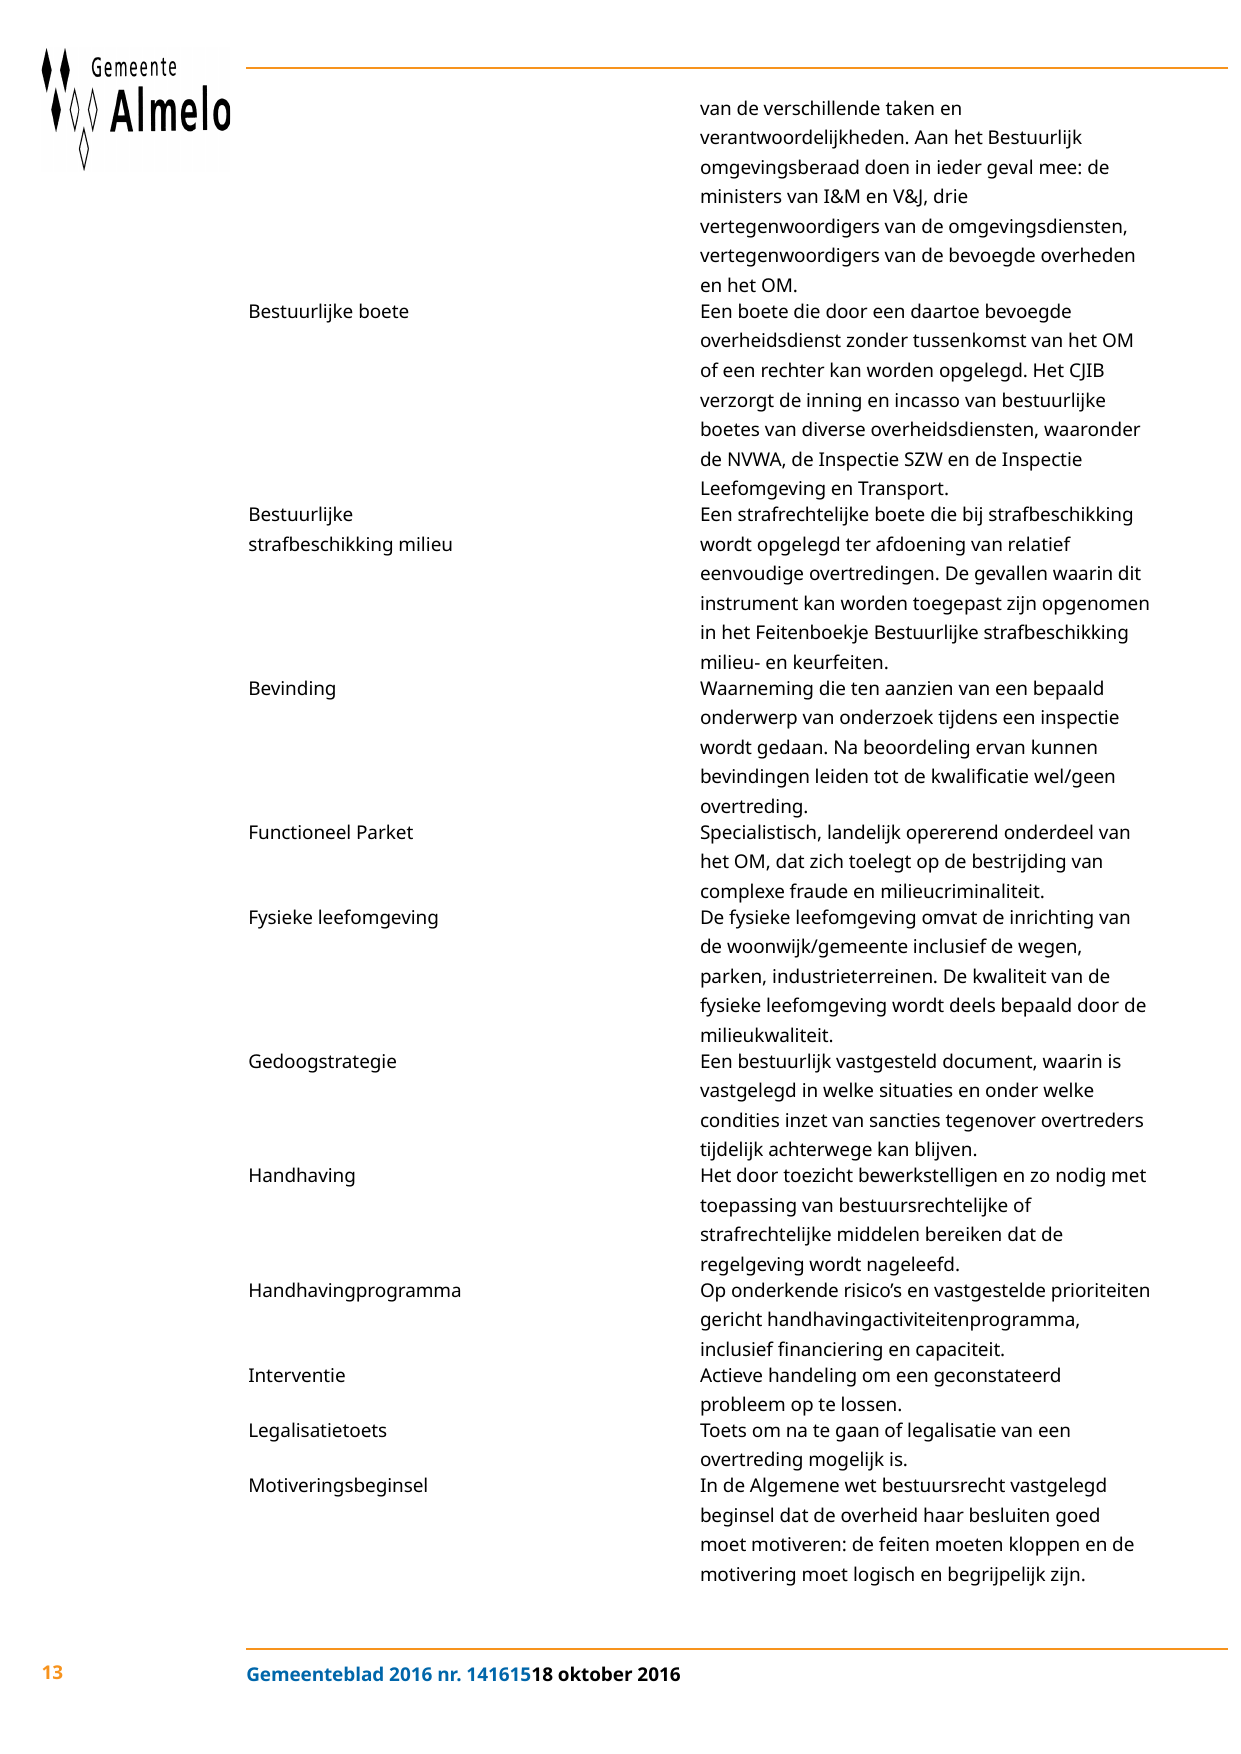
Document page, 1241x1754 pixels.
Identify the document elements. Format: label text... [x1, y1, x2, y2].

table_cell Fysieke leefomgeving [248, 904, 700, 1048]
table_cell Actieve handeling om een geconstateerd probleem op te lossen. [700, 1362, 1152, 1417]
table_cell Legalisatietoets [248, 1417, 700, 1472]
table_cell Handhavingprogramma [248, 1277, 700, 1362]
table_cell Waarneming die ten aanzien van een bepaald onderwerp van onderzoek tijdens een inspectie wordt gedaan. Na beoordeling ervan kunnen bevindingen leiden tot de kwalificatie wel/geen overtreding. [700, 675, 1152, 819]
picture [41, 47, 231, 172]
table_cell Gedoogstrategie [248, 1048, 700, 1162]
table_cell Bestuurlijke strafbeschikking milieu [248, 501, 700, 675]
table_cell Een bestuurlijk vastgesteld document, waarin is vastgelegd in welke situaties en onder welke condities inzet van sancties tegenover overtreders tijdelijk achterwege kan blijven. [700, 1048, 1152, 1162]
table_cell Functioneel Parket [248, 819, 700, 904]
table_cell Handhaving [248, 1163, 700, 1277]
table_cell In de Algemene wet bestuursrecht vastgelegd beginsel dat de overheid haar besluiten goed moet motiveren: de feiten moeten kloppen en de motivering moet logisch en begrijpelijk zijn. [700, 1473, 1152, 1587]
table_cell Bestuurlijke boete [248, 298, 700, 501]
table_cell Bevinding [248, 675, 700, 819]
table_cell [248, 95, 700, 298]
table_cell Op onderkende risico’s en vastgestelde prioriteiten gericht handhavingactiviteitenprogramma, inclusief financiering en capaciteit. [700, 1277, 1152, 1362]
table_cell Toets om na te gaan of legalisatie van een overtreding mogelijk is. [700, 1417, 1152, 1472]
table_cell Het door toezicht bewerkstelligen en zo nodig met toepassing van bestuursrechtelijke of strafrechtelijke middelen bereiken dat de regelgeving wordt nageleefd. [700, 1163, 1152, 1277]
table_cell van de verschillende taken en verantwoordelijkheden. Aan het Bestuurlijk omgevingsberaad doen in ieder geval mee: de ministers van I&M en V&J, drie vertegenwoordigers van de omgevingsdiensten, vertegenwoordigers van de bevoegde overheden en het OM. [700, 95, 1152, 298]
table_cell Interventie [248, 1362, 700, 1417]
table_cell Motiveringsbeginsel [248, 1473, 700, 1587]
table_cell Een boete die door een daartoe bevoegde overheidsdienst zonder tussenkomst van het OM of een rechter kan worden opgelegd. Het CJIB verzorgt de inning en incasso van bestuurlijke boetes van diverse overheidsdiensten, waaronder de NVWA, de Inspectie SZW en de Inspectie Leefomgeving en Transport. [700, 298, 1152, 501]
table_cell Een strafrechtelijke boete die bij strafbeschikking wordt opgelegd ter afdoening van relatief eenvoudige overtredingen. De gevallen waarin dit instrument kan worden toegepast zijn opgenomen in het Feitenboekje Bestuurlijke strafbeschikking milieu- en keurfeiten. [700, 501, 1152, 675]
table_cell De fysieke leefomgeving omvat de inrichting van de woonwijk/gemeente inclusief de wegen, parken, industrieterreinen. De kwaliteit van de fysieke leefomgeving wordt deels bepaald door de milieukwaliteit. [700, 904, 1152, 1048]
table_cell Specialistisch, landelijk opererend onderdeel van het OM, dat zich toelegt op de bestrijding van complexe fraude en milieucriminaliteit. [700, 819, 1152, 904]
